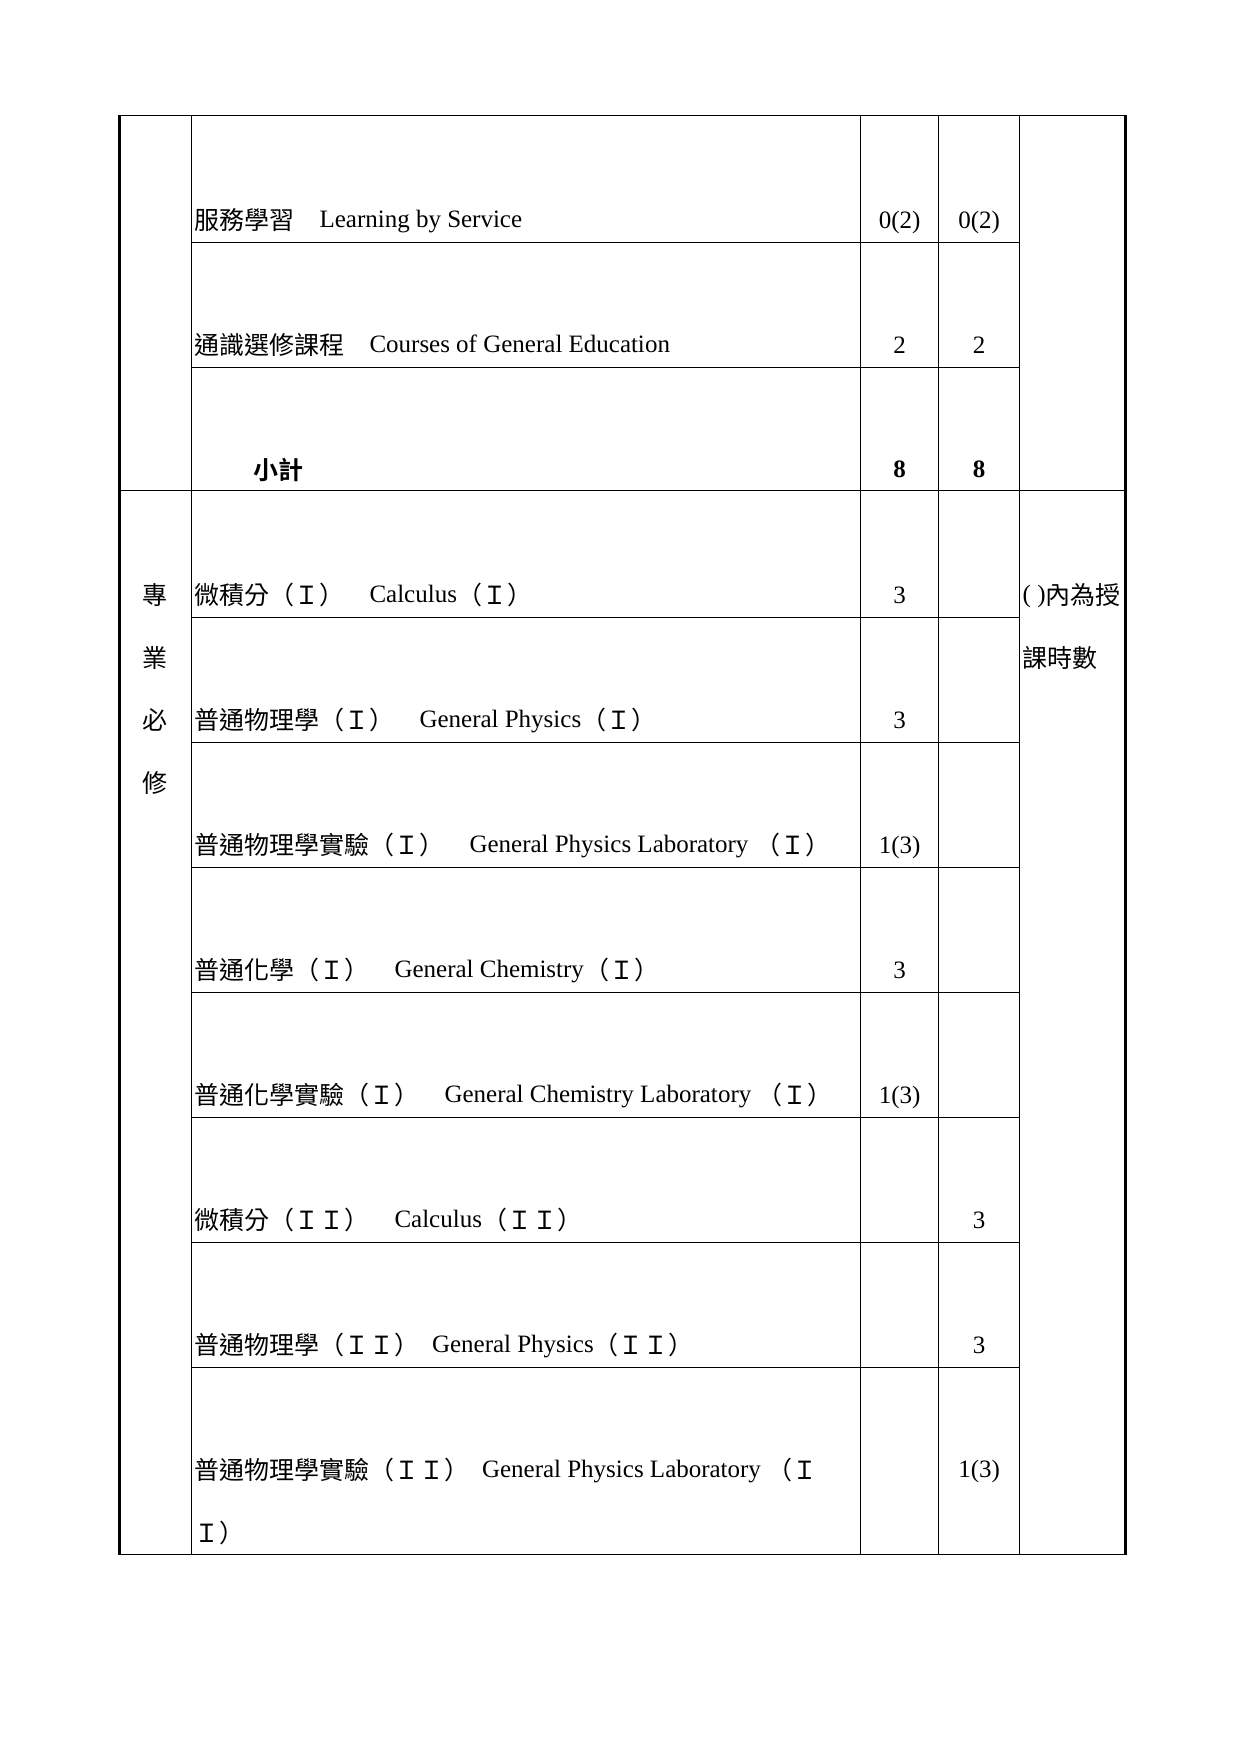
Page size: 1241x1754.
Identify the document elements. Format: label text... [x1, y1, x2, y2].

table_cell 3 [861, 491, 938, 617]
table_cell 通識選修課程 Courses of General Education [192, 243, 860, 367]
table_cell 1(3) [861, 743, 938, 867]
table_cell 普通化學（Ｉ） General Chemistry（Ｉ） [192, 868, 860, 992]
table_cell 2 [861, 243, 938, 367]
table_cell 普通物理學實驗（Ｉ） General Physics Laboratory （Ｉ） [192, 743, 860, 867]
table_cell 3 [861, 868, 938, 992]
table_cell [861, 1118, 938, 1242]
table_cell [1020, 116, 1124, 490]
table_cell 3 [861, 618, 938, 742]
table_cell 普通物理學（ＩＩ） General Physics（ＩＩ） [192, 1243, 860, 1367]
table_cell [939, 491, 1019, 617]
table_cell 微積分（ＩＩ） Calculus（ＩＩ） [192, 1118, 860, 1242]
table_cell [861, 1368, 938, 1554]
table_cell 微積分（Ｉ） Calculus（Ｉ） [192, 491, 860, 617]
table_cell 普通物理學實驗（ＩＩ） General Physics Laboratory （ＩＩ） [192, 1368, 860, 1554]
table_cell 服務學習 Learning by Service [192, 116, 860, 242]
table_cell [939, 618, 1019, 742]
table_cell ( )內為授課時數 [1020, 491, 1124, 1554]
table_cell 8 [939, 368, 1019, 490]
table_cell 1(3) [861, 993, 938, 1117]
table_cell 3 [939, 1118, 1019, 1242]
table_cell [861, 1243, 938, 1367]
table_cell 0(2) [939, 116, 1019, 242]
table_cell 普通物理學（Ｉ） General Physics（Ｉ） [192, 618, 860, 742]
table_cell 3 [939, 1243, 1019, 1367]
table_cell [939, 993, 1019, 1117]
table_cell 2 [939, 243, 1019, 367]
table_cell [121, 116, 191, 490]
table_cell [939, 743, 1019, 867]
table_cell [939, 868, 1019, 992]
table_cell 8 [861, 368, 938, 490]
table_cell 小計 [192, 368, 860, 490]
table_cell 1(3) [939, 1368, 1019, 1554]
table_cell 0(2) [861, 116, 938, 242]
table_cell 專 業 必 修 [121, 491, 191, 1554]
table_cell 普通化學實驗（Ｉ） General Chemistry Laboratory （Ｉ） [192, 993, 860, 1117]
